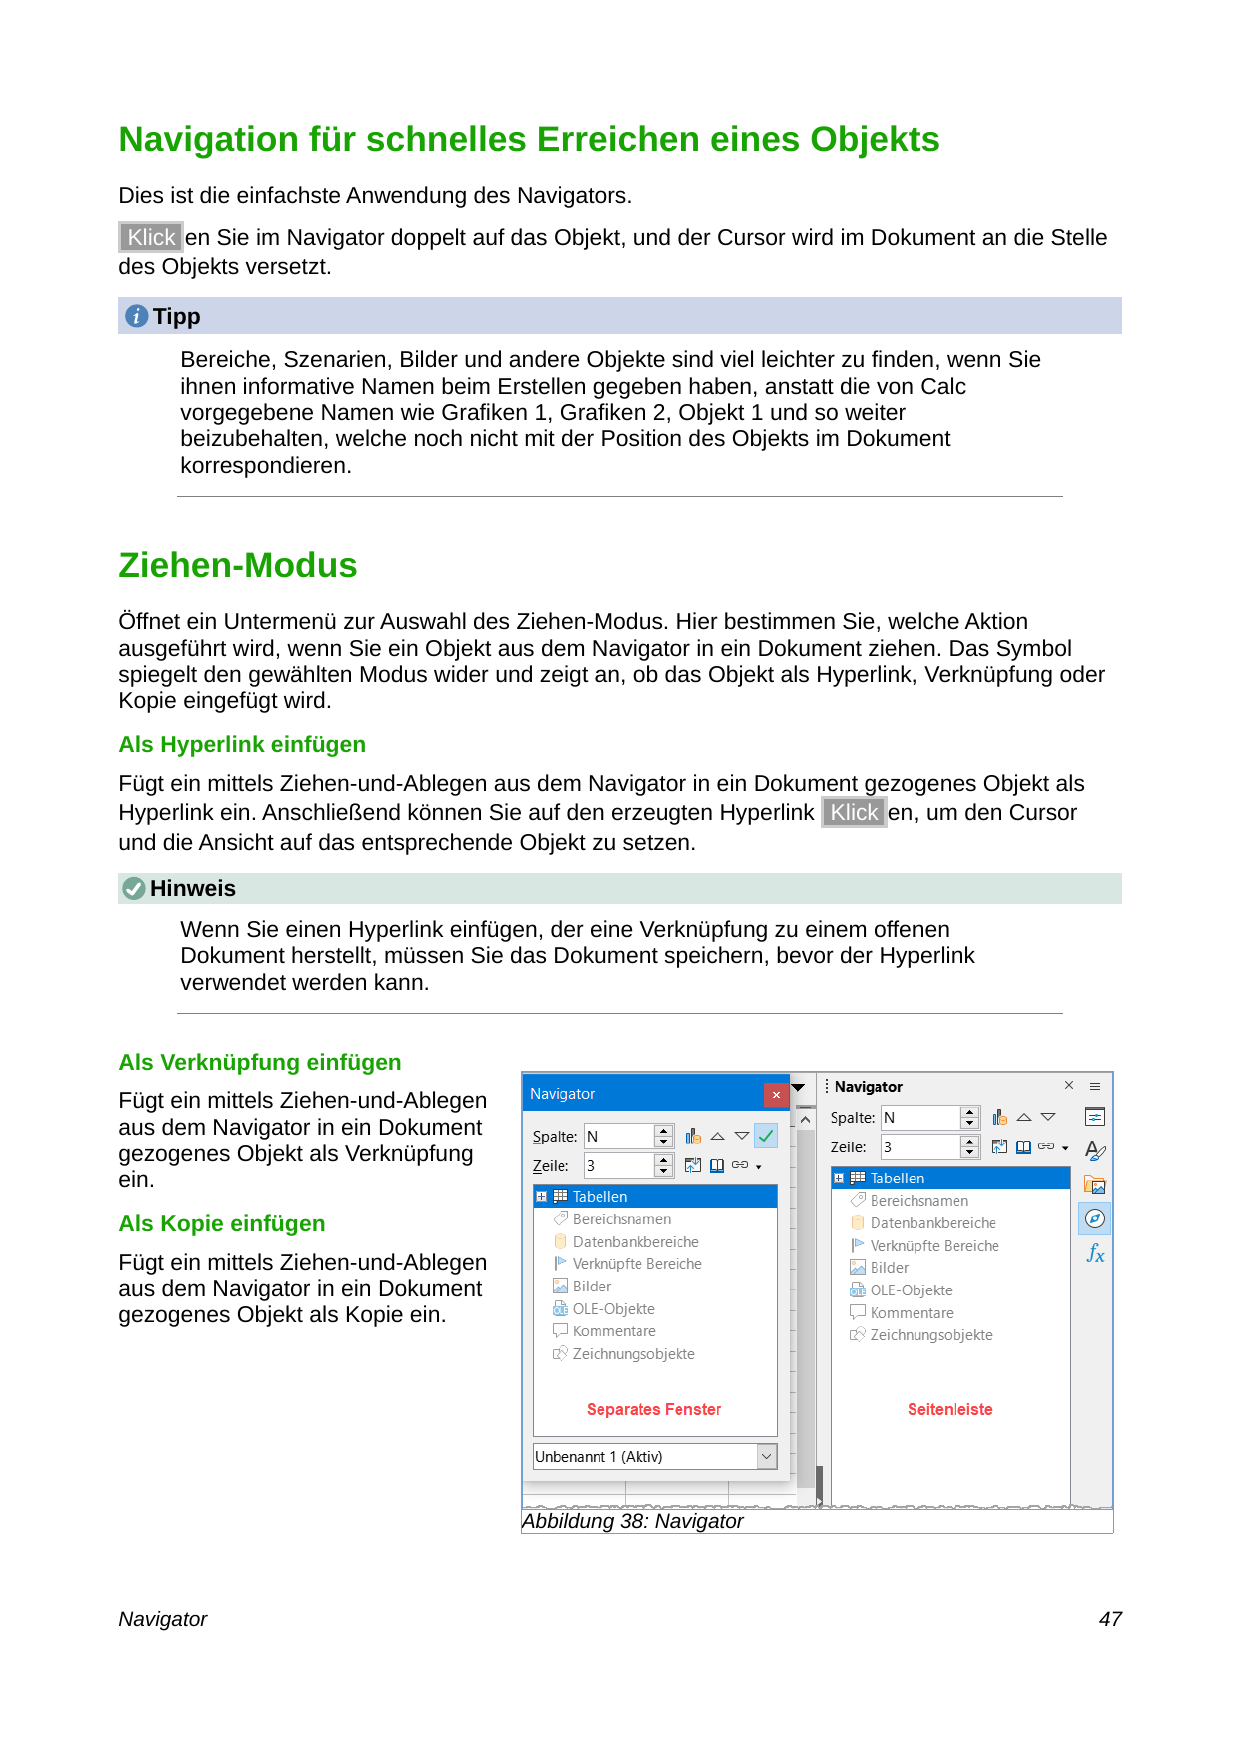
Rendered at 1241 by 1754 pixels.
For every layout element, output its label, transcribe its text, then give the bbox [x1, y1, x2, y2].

subtitle Als Kopie einfügen [118, 1210, 521, 1237]
text Abbildung 38: Navigator [522, 1510, 1112, 1533]
text Fügt ein mittels Ziehen-und-Ablegen aus dem Navigator in ein Dokument gezogenes Objekt als Hyperlink ein. Anschließend können Sie auf den erzeugten Hyperlink Klicken, um den Cursor und die Ansicht auf das entsprechende Objekt zu setzen. [118, 769, 1122, 855]
subtitle Navigation für schnelles Erreichen eines Objekts [118, 118, 1122, 159]
subtitle Ziehen-Modus [118, 544, 1122, 585]
text Dies ist die einfachste Anwendung des Navigators. [118, 182, 1122, 209]
subtitle Tipp [118, 297, 1122, 334]
text Öffnet ein Untermenü zur Auswahl des Ziehen-Modus. Hier bestimmen Sie, welche Aktion ausgeführt wird, wenn Sie ein Objekt aus dem Navigator in ein Dokument ziehen. Das Symbol spiegelt den gewählten Modus wider und zeigt an, ob das Objekt als Hyperlink, Verknüpfung oder Kopie eingefügt wird. [118, 608, 1122, 714]
subtitle Als Hyperlink einfügen [118, 731, 1122, 758]
subtitle Hinweis [118, 873, 1122, 904]
subtitle Als Verknüpfung einfügen [118, 1049, 1122, 1076]
text Fügt ein mittels Ziehen-und-Ablegen aus dem Navigator in ein Dokument gezogenes Objekt als Verknüpfung ein. [118, 1087, 521, 1193]
text Fügt ein mittels Ziehen-und-Ablegen aus dem Navigator in ein Dokument gezogenes Objekt als Kopie ein. [118, 1248, 521, 1328]
text Klicken Sie im Navigator doppelt auf das Objekt, und der Cursor wird im Dokument an die Stelle des Objekts versetzt. [118, 221, 1122, 279]
text Bereiche, Szenarien, Bilder und andere Objekte sind viel leichter zu finden, wenn Sie ihnen informative Namen beim Erstellen gegeben haben, anstatt die von Calc vorgegebene Namen wie Grafiken 1, Grafiken 2, Objekt 1 und so weiter beizubehalten, welche noch nicht mit der Position des Objekts im Dokument korrespondieren. [177, 346, 1063, 496]
text Wenn Sie einen Hyperlink einfügen, der eine Verknüpfung zu einem offenen Dokument herstellt, müssen Sie das Dokument speichern, bevor der Hyperlink verwendet werden kann. [177, 916, 1063, 1013]
picture [523, 1072, 1112, 1509]
